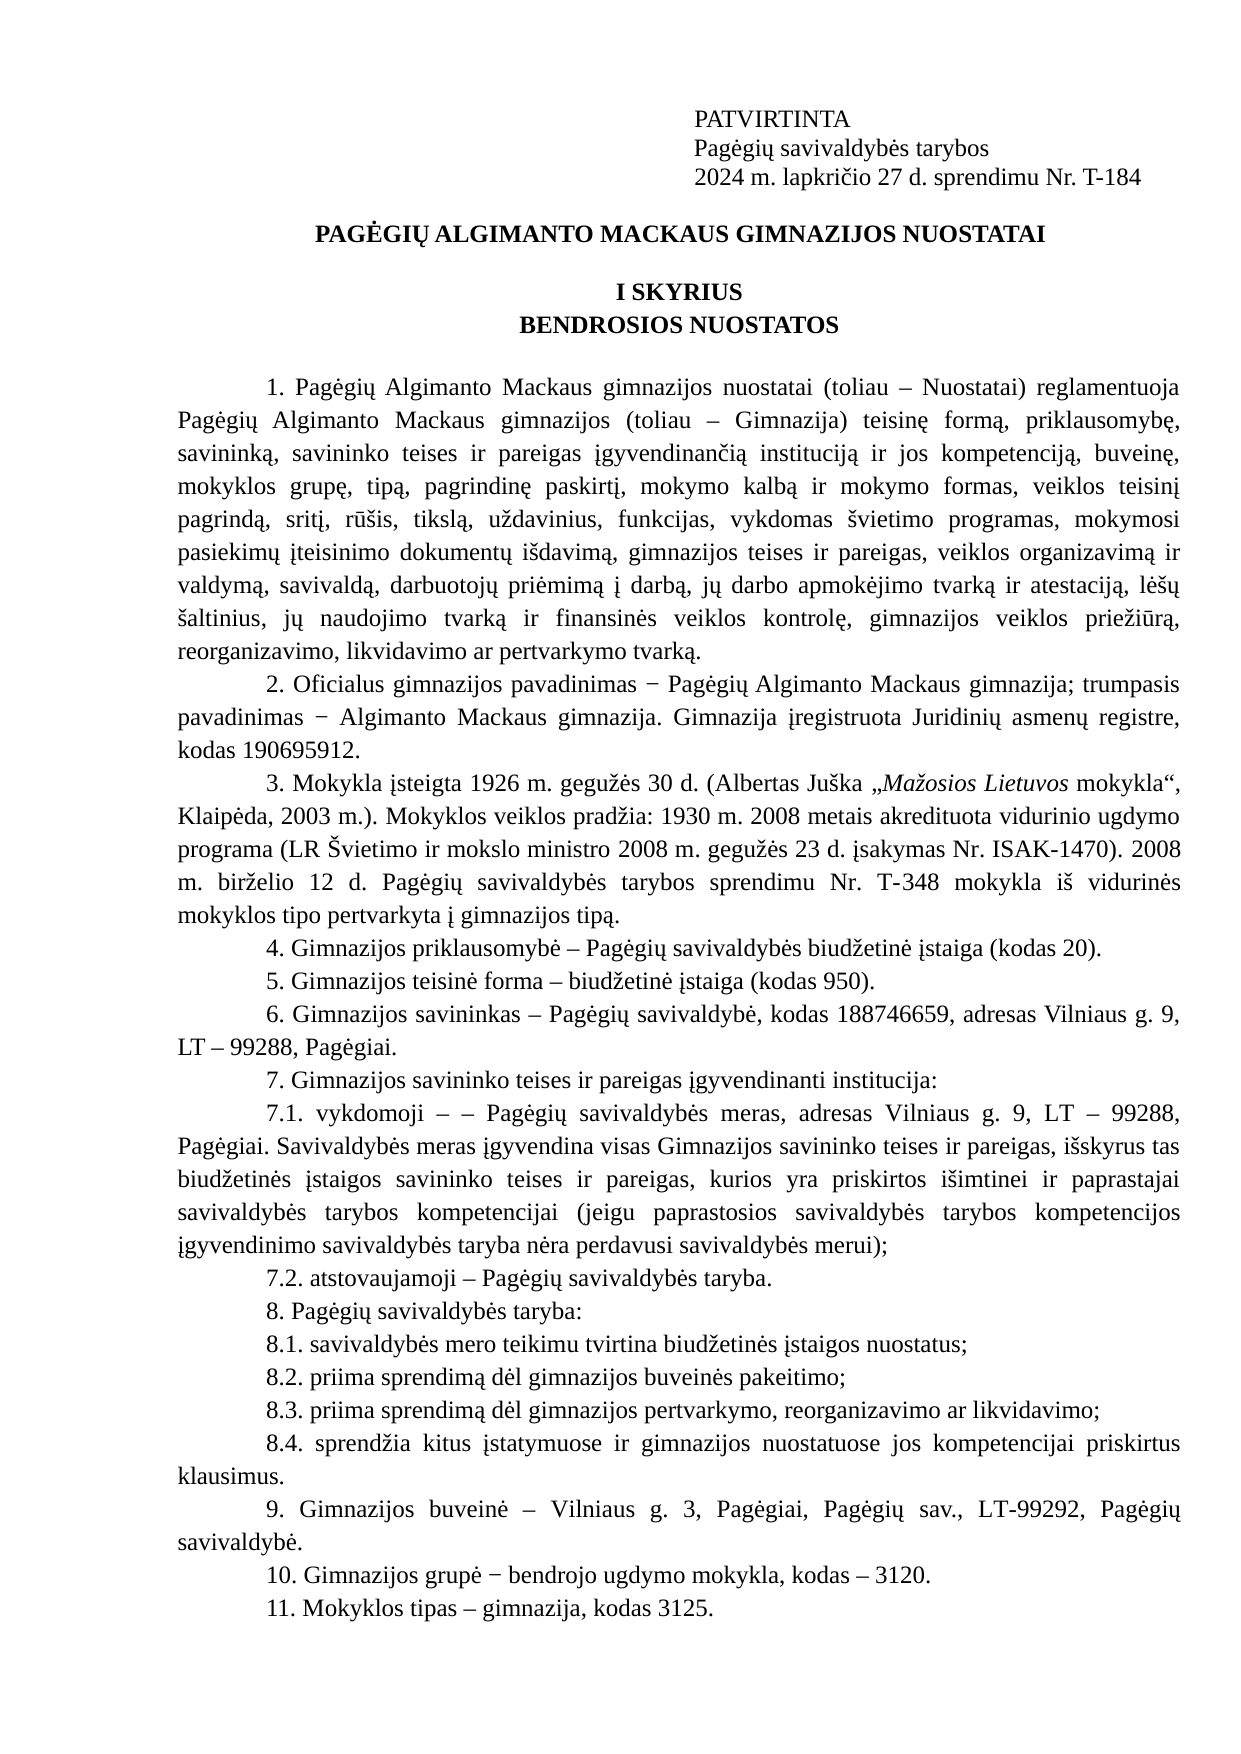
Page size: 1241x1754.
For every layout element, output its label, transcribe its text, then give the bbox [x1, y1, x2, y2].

text 7. Gimnazijos savininko teises ir pareigas įgyvendinanti institucija: [177, 1065, 1181, 1094]
text 9. Gimnazijos buveinė – Vilniaus g. 3, Pagėgiai, Pagėgių sav., LT-99292, Pagėgių savivaldybė. [177, 1494, 1181, 1556]
text 8.1. savivaldybės mero teikimu tvirtina biudžetinės įstaigos nuostatus; [177, 1329, 1181, 1358]
text 2024 m. lapkričio 27 d. sprendimu Nr. T-184 [694, 162, 1183, 191]
text Pagėgių savivaldybės tarybos [693, 133, 1183, 162]
text 8.3. priima sprendimą dėl gimnazijos pertvarkymo, reorganizavimo ar likvidavimo; [177, 1395, 1181, 1424]
text 8. Pagėgių savivaldybės taryba: [177, 1296, 1181, 1325]
text 7.1. vykdomoji – – Pagėgių savivaldybės meras, adresas Vilniaus g. 9, LT – 99288, Pagėgiai. Savivaldybės meras įgyvendina visas Gimnazijos savininko teises ir pareigas, išskyrus tas biudžetinės įstaigos savininko teises ir pareigas, kurios yra priskirtos išimtinei ir paprastajai savivaldybės tarybos kompetencijai (jeigu paprastosios savivaldybės tarybos kompetencijos įgyvendinimo savivaldybės taryba nėra perdavusi savivaldybės merui); [177, 1098, 1181, 1259]
text BENDROSIOS NUOSTATOS [177, 310, 1181, 339]
text I SKYRIUS [177, 277, 1181, 306]
text 1. Pagėgių Algimanto Mackaus gimnazijos nuostatai (toliau – Nuostatai) reglamentuoja Pagėgių Algimanto Mackaus gimnazijos (toliau – Gimnazija) teisinę formą, priklausomybę, savininką, savininko teises ir pareigas įgyvendinančią instituciją ir jos kompetenciją, buveinę, mokyklos grupę, tipą, pagrindinę paskirtį, mokymo kalbą ir mokymo formas, veiklos teisinį pagrindą, sritį, rūšis, tikslą, uždavinius, funkcijas, vykdomas švietimo programas, mokymosi pasiekimų įteisinimo dokumentų išdavimą, gimnazijos teises ir pareigas, veiklos organizavimą ir valdymą, savivaldą, darbuotojų priėmimą į darbą, jų darbo apmokėjimo tvarką ir atestaciją, lėšų šaltinius, jų naudojimo tvarką ir finansinės veiklos kontrolę, gimnazijos veiklos priežiūrą, reorganizavimo, likvidavimo ar pertvarkymo tvarką. [177, 372, 1181, 665]
text PAGĖGIŲ ALGIMANTO MACKAUS GIMNAZIJOS NUOSTATAI [177, 219, 1184, 248]
text 6. Gimnazijos savininkas – Pagėgių savivaldybė, kodas 188746659, adresas Vilniaus g. 9, LT – 99288, Pagėgiai. [177, 999, 1181, 1061]
text 10. Gimnazijos grupė − bendrojo ugdymo mokykla, kodas – 3120. [177, 1561, 1181, 1589]
text 8.4. sprendžia kitus įstatymuose ir gimnazijos nuostatuose jos kompetencijai priskirtus klausimus. [177, 1428, 1181, 1490]
text PATVIRTINTA [177, 104, 1181, 133]
text 11. Mokyklos tipas – gimnazija, kodas 3125. [177, 1593, 1181, 1622]
text 7.2. atstovaujamoji – Pagėgių savivaldybės taryba. [177, 1263, 1181, 1292]
text 8.2. priima sprendimą dėl gimnazijos buveinės pakeitimo; [177, 1362, 1181, 1391]
text 2. Oficialus gimnazijos pavadinimas − Pagėgių Algimanto Mackaus gimnazija; trumpasis pavadinimas − Algimanto Mackaus gimnazija. Gimnazija įregistruota Juridinių asmenų registre, kodas 190695912. [177, 669, 1181, 764]
text 4. Gimnazijos priklausomybė – Pagėgių savivaldybės biudžetinė įstaiga (kodas 20). [177, 933, 1181, 962]
text 3. Mokykla įsteigta 1926 m. gegužės 30 d. (Albertas Juška „Mažosios Lietuvos mokykla“, Klaipėda, 2003 m.). Mokyklos veiklos pradžia: 1930 m. 2008 metais akredituota vidurinio ugdymo programa (LR Švietimo ir mokslo ministro 2008 m. gegužės 23 d. įsakymas Nr. ISAK-1470). 2008 m. birželio 12 d. Pagėgių savivaldybės tarybos sprendimu Nr. T-348 mokykla iš vidurinės mokyklos tipo pertvarkyta į gimnazijos tipą. [177, 768, 1181, 929]
text 5. Gimnazijos teisinė forma – biudžetinė įstaiga (kodas 950). [177, 966, 1181, 995]
